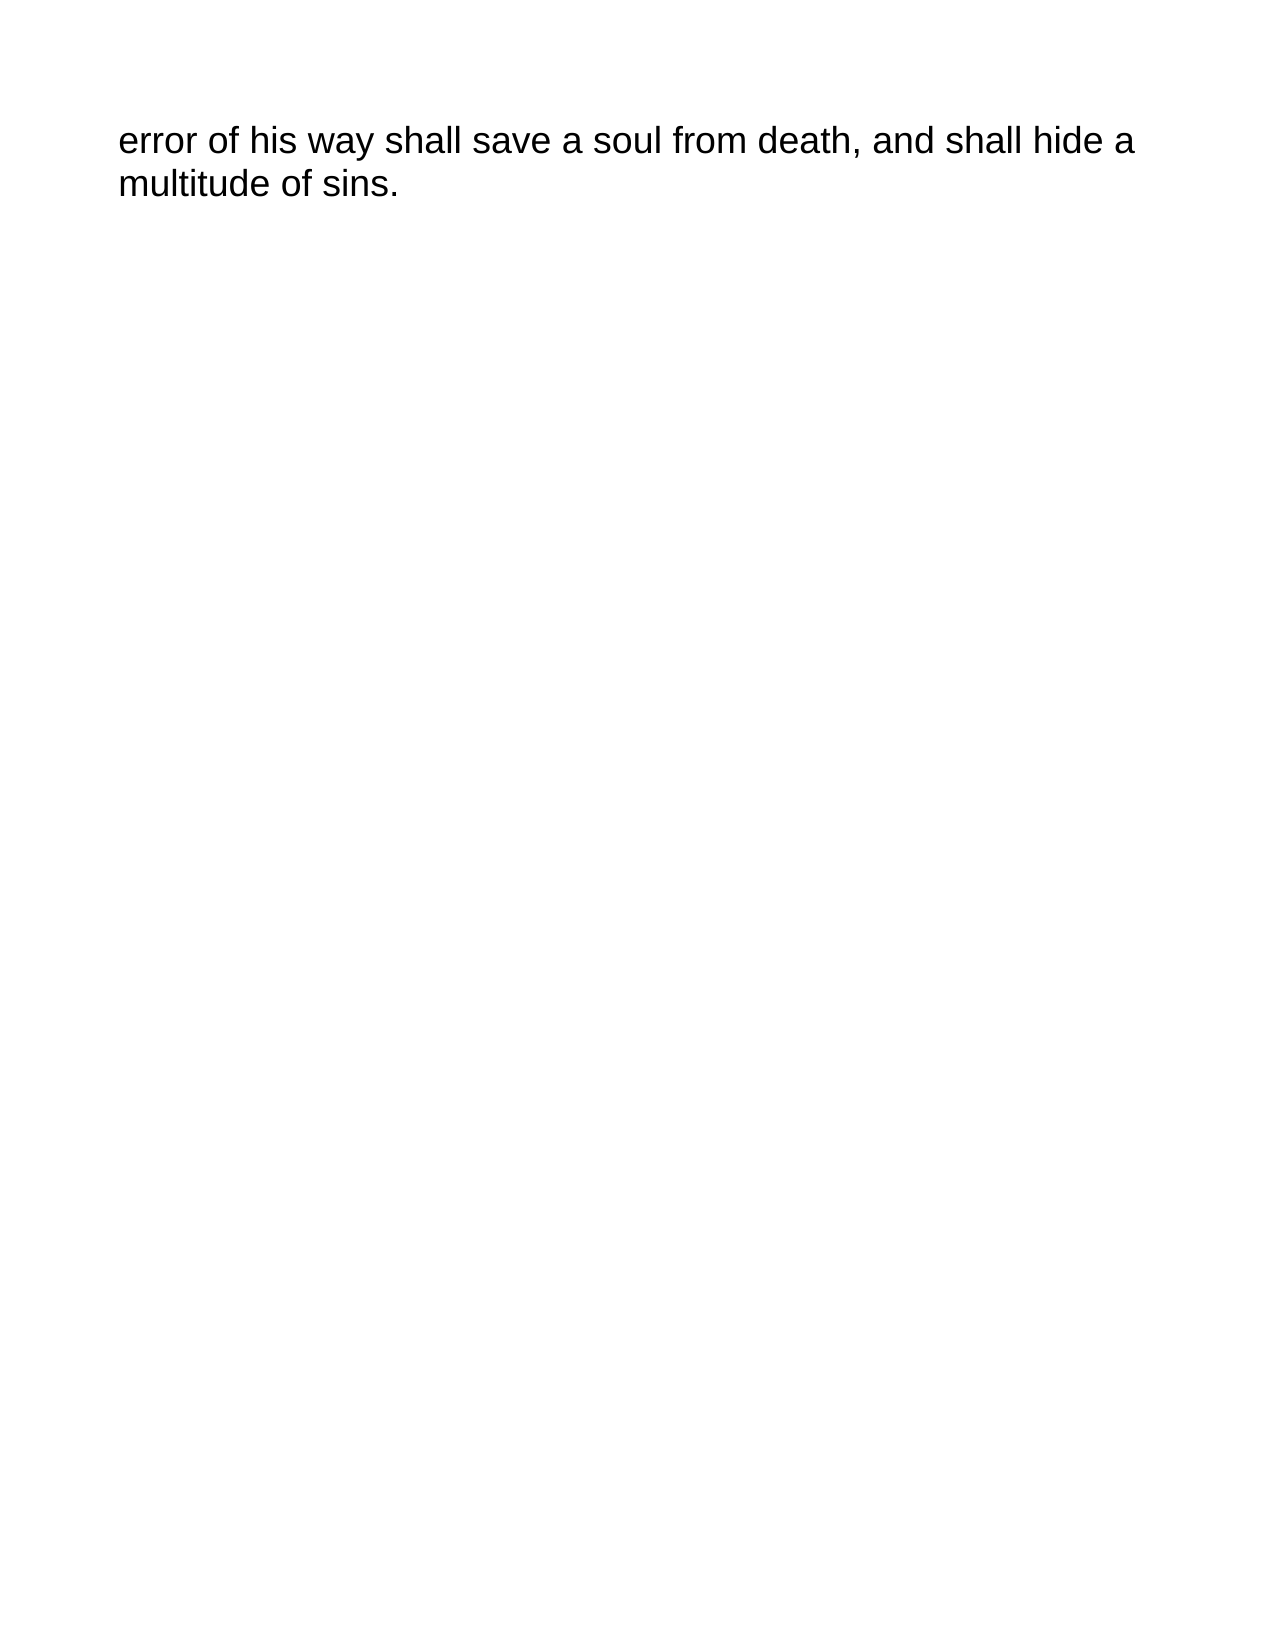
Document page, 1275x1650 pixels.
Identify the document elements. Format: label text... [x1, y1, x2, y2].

text error of his way shall save a soul from death, and shall hide a multitude of sins. [118, 118, 1157, 204]
